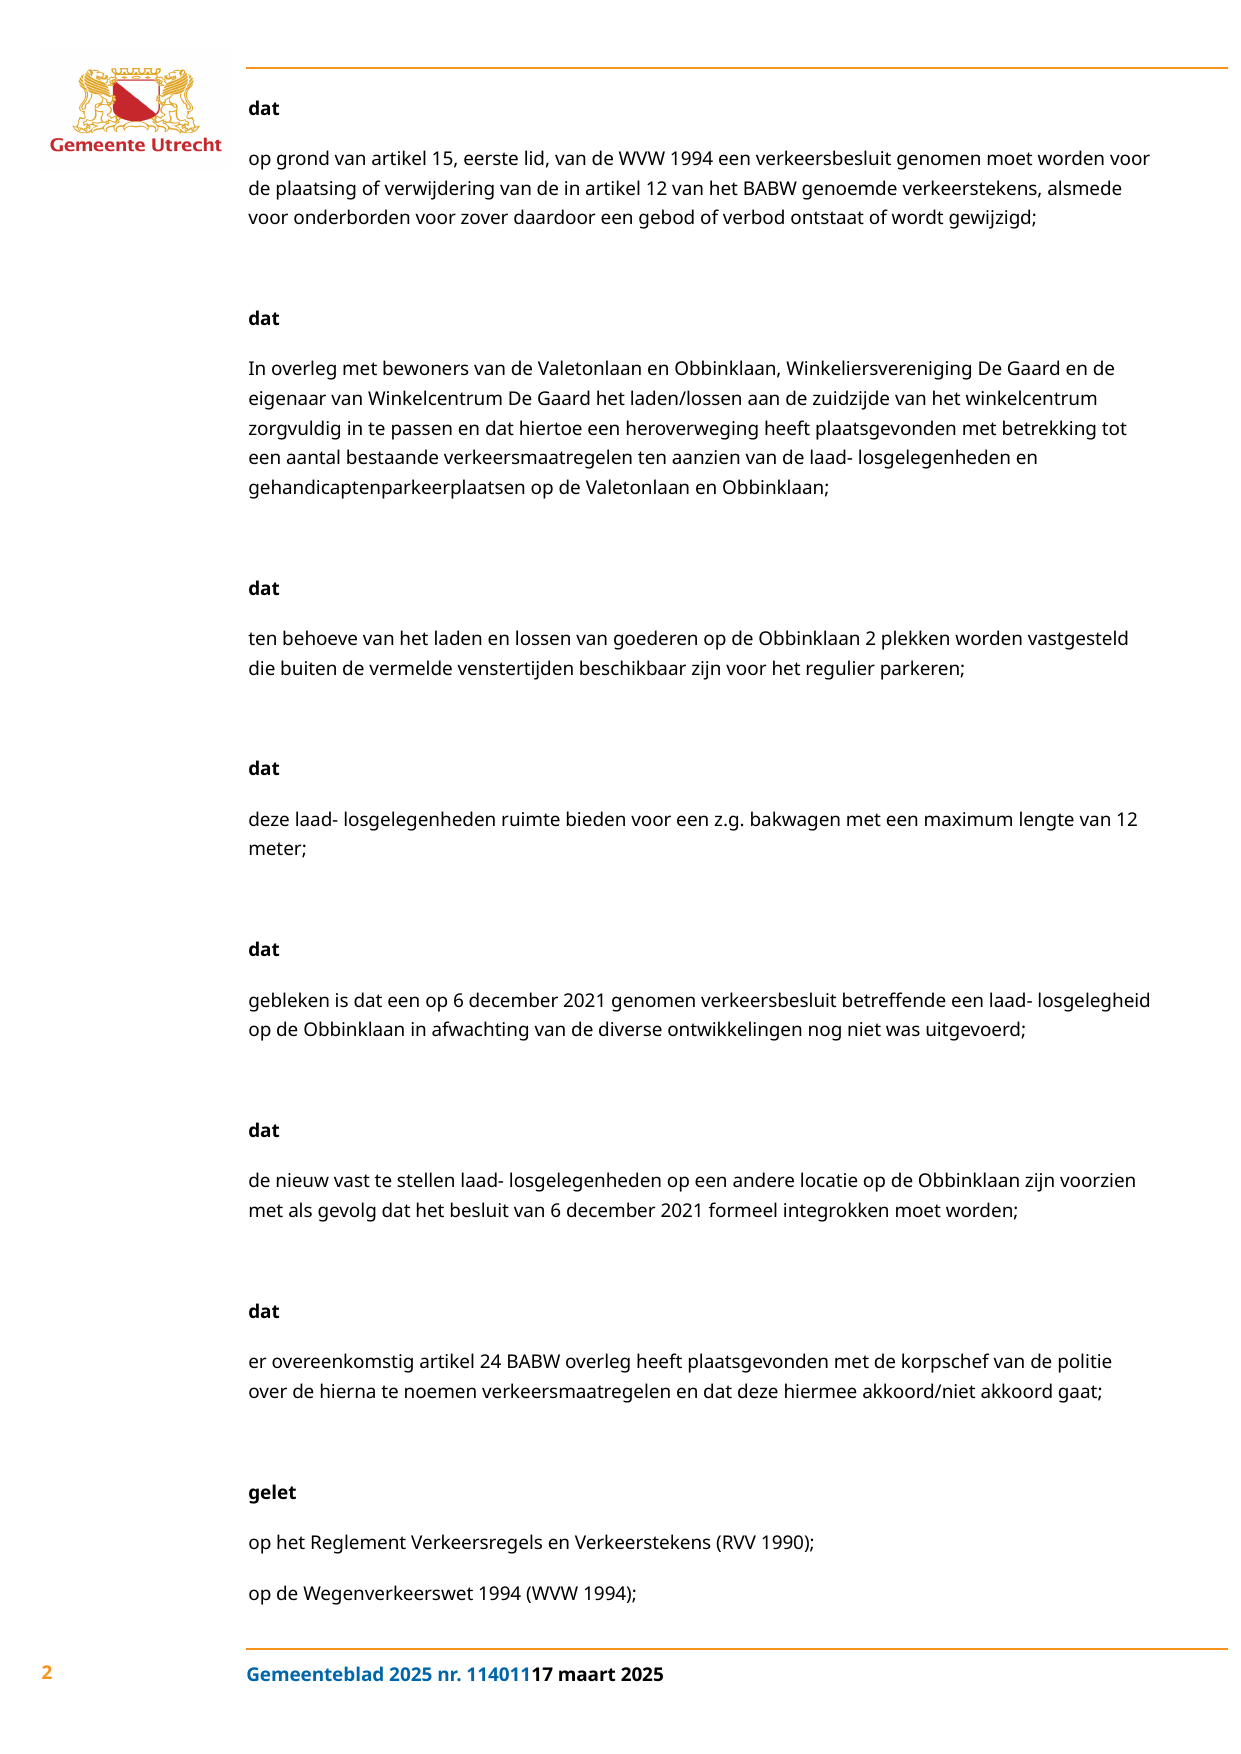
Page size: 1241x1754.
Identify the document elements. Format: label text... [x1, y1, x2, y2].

text dat [248, 1117, 1152, 1143]
text dat [248, 756, 1152, 781]
text de nieuw vast te stellen laad- losgelegenheden op een andere locatie op de Obbinklaan zijn voorzien met als gevolg dat het besluit van 6 december 2021 formeel integrokken moet worden; [248, 1168, 1152, 1223]
text gebleken is dat een op 6 december 2021 genomen verkeersbesluit betreffende een laad- losgelegheid op de Obbinklaan in afwachting van de diverse ontwikkelingen nog niet was uitgevoerd; [248, 987, 1152, 1042]
text dat [248, 305, 1152, 331]
picture [41, 47, 231, 172]
text dat [248, 95, 1152, 121]
text op het Reglement Verkeersregels en Verkeerstekens (RVV 1990); [248, 1529, 1152, 1555]
text ten behoeve van het laden en lossen van goederen op de Obbinklaan 2 plekken worden vastgesteld die buiten de vermelde venstertijden beschikbaar zijn voor het regulier parkeren; [248, 625, 1152, 681]
text op grond van artikel 15, eerste lid, van de WVW 1994 een verkeersbesluit genomen moet worden voor de plaatsing of verwijdering van de in artikel 12 van het BABW genoemde verkeerstekens, alsmede voor onderborden voor zover daardoor een gebod of verbod ontstaat of wordt gewijzigd; [248, 145, 1152, 230]
text er overeenkomstig artikel 24 BABW overleg heeft plaatsgevonden met de korpschef van de politie over de hierna te noemen verkeersmaatregelen en dat deze hiermee akkoord/niet akkoord gaat; [248, 1348, 1152, 1404]
text dat [248, 936, 1152, 962]
text dat [248, 575, 1152, 601]
text deze laad- losgelegenheden ruimte bieden voor een z.g. bakwagen met een maximum lengte van 12 meter; [248, 806, 1152, 861]
text In overleg met bewoners van de Valetonlaan en Obbinklaan, Winkeliersvereniging De Gaard en de eigenaar van Winkelcentrum De Gaard het laden/lossen aan de zuidzijde van het winkelcentrum zorgvuldig in te passen en dat hiertoe een heroverweging heeft plaatsgevonden met betrekking tot een aantal bestaande verkeersmaatregelen ten aanzien van de laad- losgelegenheden en gehandicaptenparkeerplaatsen op de Valetonlaan en Obbinklaan; [248, 356, 1152, 500]
text gelet [248, 1479, 1152, 1505]
text dat [248, 1298, 1152, 1324]
text op de Wegenverkeerswet 1994 (WVW 1994); [248, 1580, 1152, 1606]
